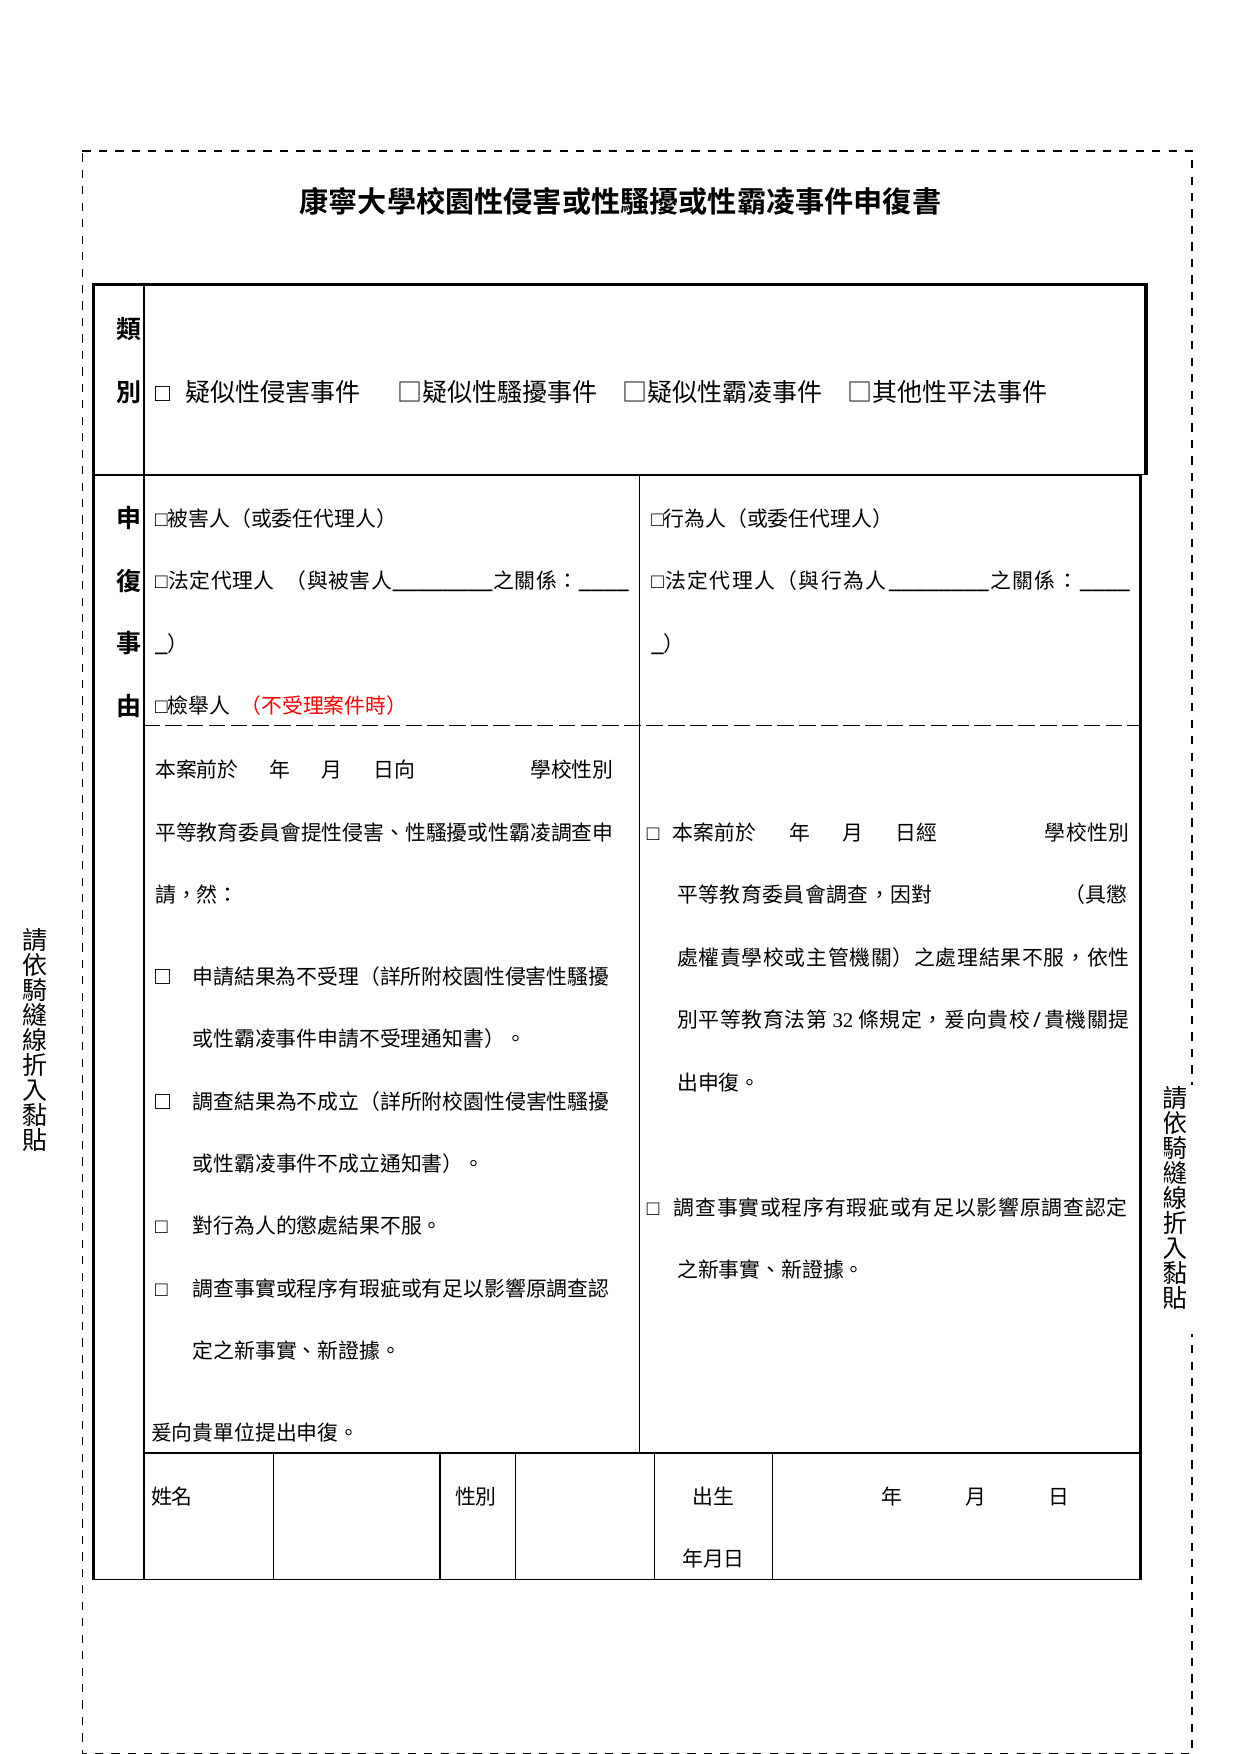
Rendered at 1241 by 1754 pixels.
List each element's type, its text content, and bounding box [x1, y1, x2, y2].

table_cell 性別 [441, 1454, 515, 1578]
table_cell 申復事由 [11, 915, 61, 1164]
table_cell [1142, 1452, 1146, 1578]
table_cell [516, 1454, 654, 1578]
table_cell □行為人（或委任代理人） □法定代理人（與行為人________之關係：_____） [640, 476, 1139, 725]
text 康寧大學校園性侵害或性騷擾或性霸凌事件申復書 [187, 158, 1053, 221]
table_cell 本案前於 年 月 日向 學校性別平等教育委員會提性侵害、性騷擾或性霸凌調查申請，然： 申請結果為不受理（詳所附校園性侵害性騷擾或性霸凌事件申請不受理通知書）。 調查結果為不成立（詳所附校園性侵害性騷擾或性霸凌事件不成立通知書）。 對行為人的懲處結果不服。 調查事實或程序有瑕疵或有足以影響原調查認定之新事實、新證據。 爰向貴單位提出申復。 [145, 725, 639, 1452]
table_header □ 疑似性侵害事件 □疑似性騷擾事件 □疑似性霸凌事件 □其他性平法事件 [145, 286, 1144, 474]
table_cell □ 本案前於 年 月 日經 學校性別平等教育委員會調查，因對 （具懲處權責學校或主管機關）之處理結果不服，依性別平等教育法第32條規定，爰向貴校/貴機關提出申復。 □ 調查事實或程序有瑕疵或有足以影響原調查認定之新事實、新證據。 [640, 725, 1139, 1452]
table_cell 年 月 日 [773, 1454, 1139, 1578]
table_cell [1142, 725, 1146, 1452]
table_cell 出生 年月日 [655, 1454, 772, 1578]
table_cell 申復事由 [95, 476, 143, 1578]
table_cell □ 本案前於 年 月 日經 學校性別平等教育委員會調查，因對 （具懲處權責學校或主管機關）之處理結果不服，依性別平等教育法第32條規定，爰向貴校/貴機關提出申復。 □ 調查事實或程序有瑕疵或有足以影響原調查認定之新事實、新證據。 [1157, 1085, 1201, 1334]
table_cell □被害人（或委任代理人） □法定代理人 （與被害人________之關係：_____） □檢舉人 （不受理案件時） [145, 476, 639, 725]
table_cell 姓名 [145, 1454, 273, 1578]
table_cell [274, 1454, 439, 1578]
table_cell [1142, 475, 1146, 725]
table_header 類別 [95, 286, 143, 474]
